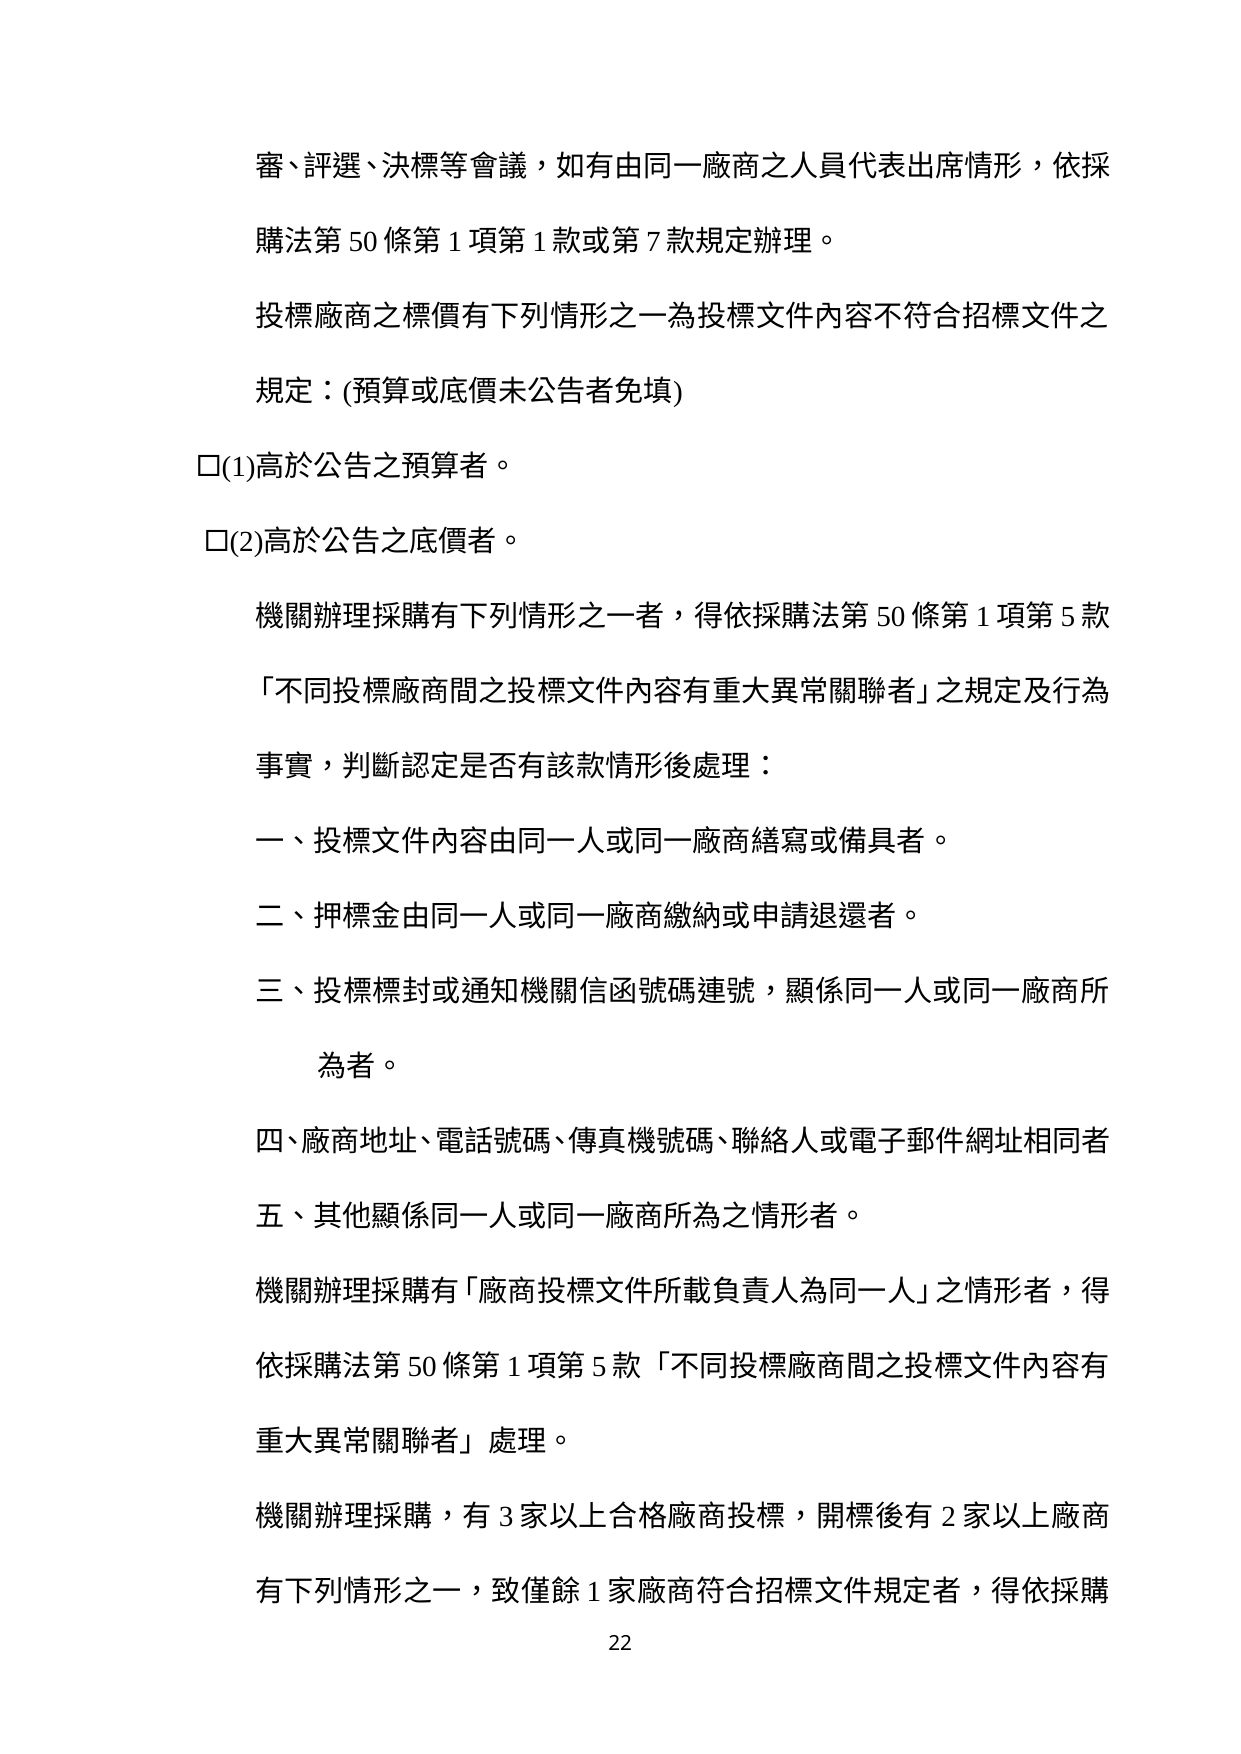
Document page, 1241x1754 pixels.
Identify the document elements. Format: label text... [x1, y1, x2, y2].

text 機關辦理採購，有3家以上合格廠商投標，開標後有2家以上廠商有下列情形之一，致僅餘1家廠商符合招標文件規定者，得依採購法第48條第1項第2款「發現有足以影響採購公正之違法或不當行為者」或第50條第1項第7款「其他影響採購公正之違反法令行為」之規定及行為事實，判斷認定是否有各該款情形後處理： [255, 1476, 1110, 1626]
text 機關辦理採購有「廠商投標文件所載負責人為同一人」之情形者，得依採購法第50條第1項第5款「不同投標廠商間之投標文件內容有重大異常關聯者」處理。 [255, 1251, 1110, 1476]
text (2)高於公告之底價者。 [145, 501, 1110, 576]
text (1)高於公告之預算者。 [130, 426, 1110, 501]
text 五、其他顯係同一人或同一廠商所為之情形者。 [255, 1176, 1110, 1251]
text 審、評選、決標等會議，如有由同一廠商之人員代表出席情形，依採購法第50條第1項第1款或第7款規定辦理。 [255, 126, 1110, 276]
text 一、投標文件內容由同一人或同一廠商繕寫或備具者。 [255, 801, 1110, 876]
text 投標廠商之標價有下列情形之一為投標文件內容不符合招標文件之規定：(預算或底價未公告者免填) [255, 276, 1110, 426]
text 四、廠商地址、電話號碼、傳真機號碼、聯絡人或電子郵件網址相同者。 [255, 1101, 1110, 1176]
text 二、押標金由同一人或同一廠商繳納或申請退還者。 [255, 876, 1110, 951]
text 機關辦理採購有下列情形之一者，得依採購法第50條第1項第5款「不同投標廠商間之投標文件內容有重大異常關聯者」之規定及行為事實，判斷認定是否有該款情形後處理： [255, 576, 1110, 801]
text 三、投標標封或通知機關信函號碼連號，顯係同一人或同一廠商所為者。 [255, 951, 1110, 1101]
